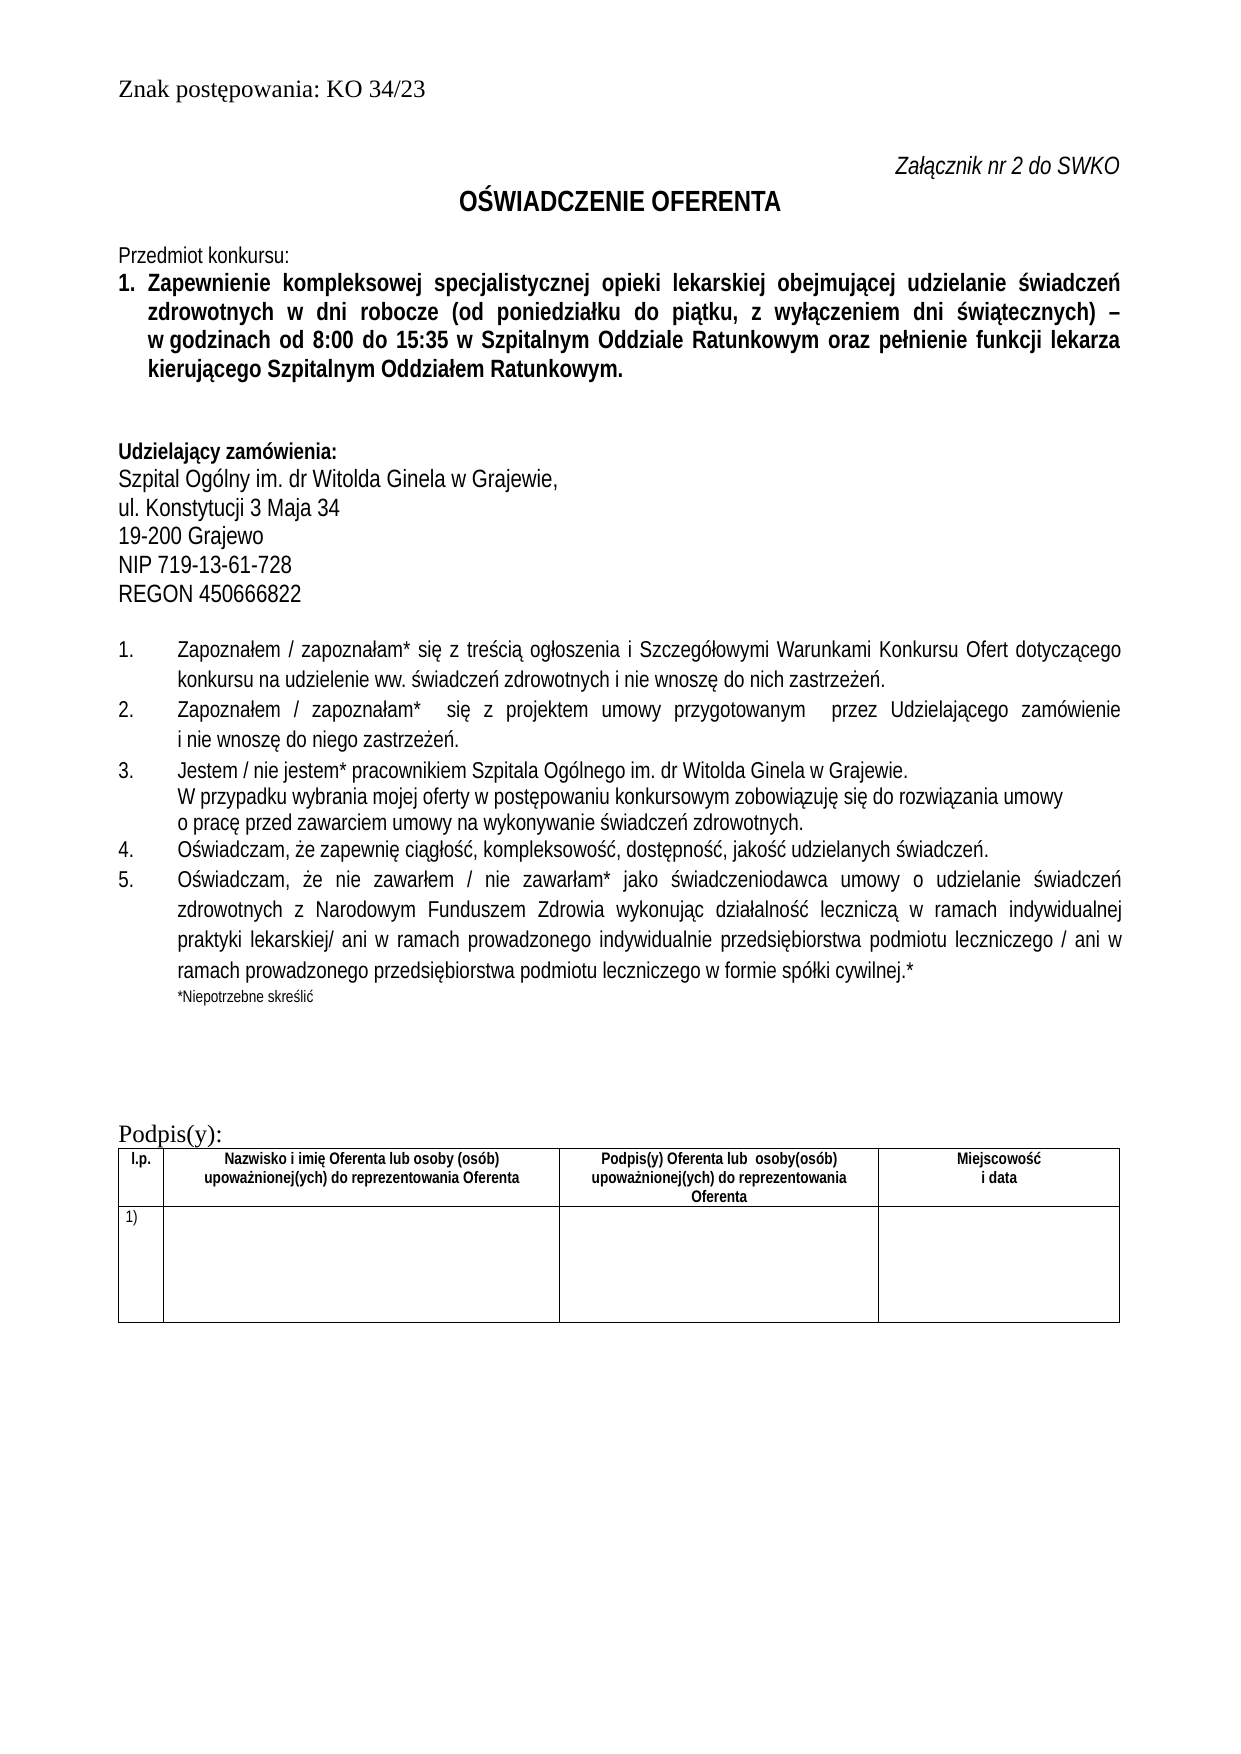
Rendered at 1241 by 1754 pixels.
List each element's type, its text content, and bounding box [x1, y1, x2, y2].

text 4. Oświadczam, że zapewnię ciągłość, kompleksowość, dostępność, jakość udzielanych świadczeń. [118, 836, 1122, 862]
text OŚWIADCZENIE OFERENTA [118, 184, 1122, 217]
text Udzielający zamówienia: [118, 438, 1122, 464]
text NIP 719-13-61-728 [118, 550, 1122, 578]
table_cell [560, 1207, 878, 1322]
text ul. Konstytucji 3 Maja 34 [118, 493, 1122, 521]
subtitle Przedmiot konkursu: [118, 242, 1122, 268]
text REGON 450666822 [118, 578, 1122, 607]
table_cell 1) [119, 1207, 163, 1322]
table_header Nazwisko i imię Oferenta lub osoby (osób) upoważnionej(ych) do reprezentowania Oferenta [164, 1149, 559, 1206]
text 5. Oświadczam, że nie zawarłem / nie zawarłam* jako świadczeniodawca umowy o udzielanie świadczeń zdrowotnych z Narodowym Funduszem Zdrowia wykonując działalność leczniczą w ramach indywidualnej praktyki lekarskiej/ ani w ramach prowadzonego indywidualnie przedsiębiorstwa podmiotu leczniczego / ani w ramach prowadzonego przedsiębiorstwa podmiotu leczniczego w formie spółki cywilnej.* [118, 866, 1122, 983]
table_header Podpis(y) Oferenta lub osoby(osób) upoważnionej(ych) do reprezentowania Oferenta [560, 1149, 878, 1206]
text 1. Zapoznałem / zapoznałam* się z treścią ogłoszenia i Szczegółowymi Warunkami Konkursu Ofert dotyczącego konkursu na udzielenie ww. świadczeń zdrowotnych i nie wnoszę do nich zastrzeżeń. [118, 636, 1122, 692]
table_header Miejscowość i data [879, 1149, 1119, 1206]
text Szpital Ogólny im. dr Witolda Ginela w Grajewie, [118, 464, 1122, 493]
list Zapewnienie kompleksowej specjalistycznej opieki lekarskiej obejmującej udzielanie świadczeń zdrowotnych w dni robocze (od poniedziałku do piątku, z wyłączeniem dni świątecznych) – w godzinach od 8:00 do 15:35 w Szpitalnym Oddziale Ratunkowym oraz pełnienie funkcji lekarza kierującego Szpitalnym Oddziałem Ratunkowym. [118, 268, 1122, 382]
text 3. Jestem / nie jestem* pracownikiem Szpitala Ogólnego im. dr Witolda Ginela w Grajewie. W przypadku wybrania mojej oferty w postępowaniu konkursowym zobowiązuję się do rozwiązania umowy o pracę przed zawarciem umowy na wykonywanie świadczeń zdrowotnych. [118, 757, 1122, 836]
text Załącznik nr 2 do SWKO [118, 151, 1122, 180]
text 19-200 Grajewo [118, 521, 1122, 550]
text *Niepotrzebne skreślić [118, 987, 1122, 1006]
table_cell [164, 1207, 559, 1322]
table_header l.p. [119, 1149, 163, 1206]
text 2. Zapoznałem / zapoznałam* się z projektem umowy przygotowanym przez Udzielającego zamówienie i nie wnoszę do niego zastrzeżeń. [118, 696, 1122, 753]
table_cell [879, 1207, 1119, 1322]
text Podpis(y): [118, 1119, 1122, 1147]
